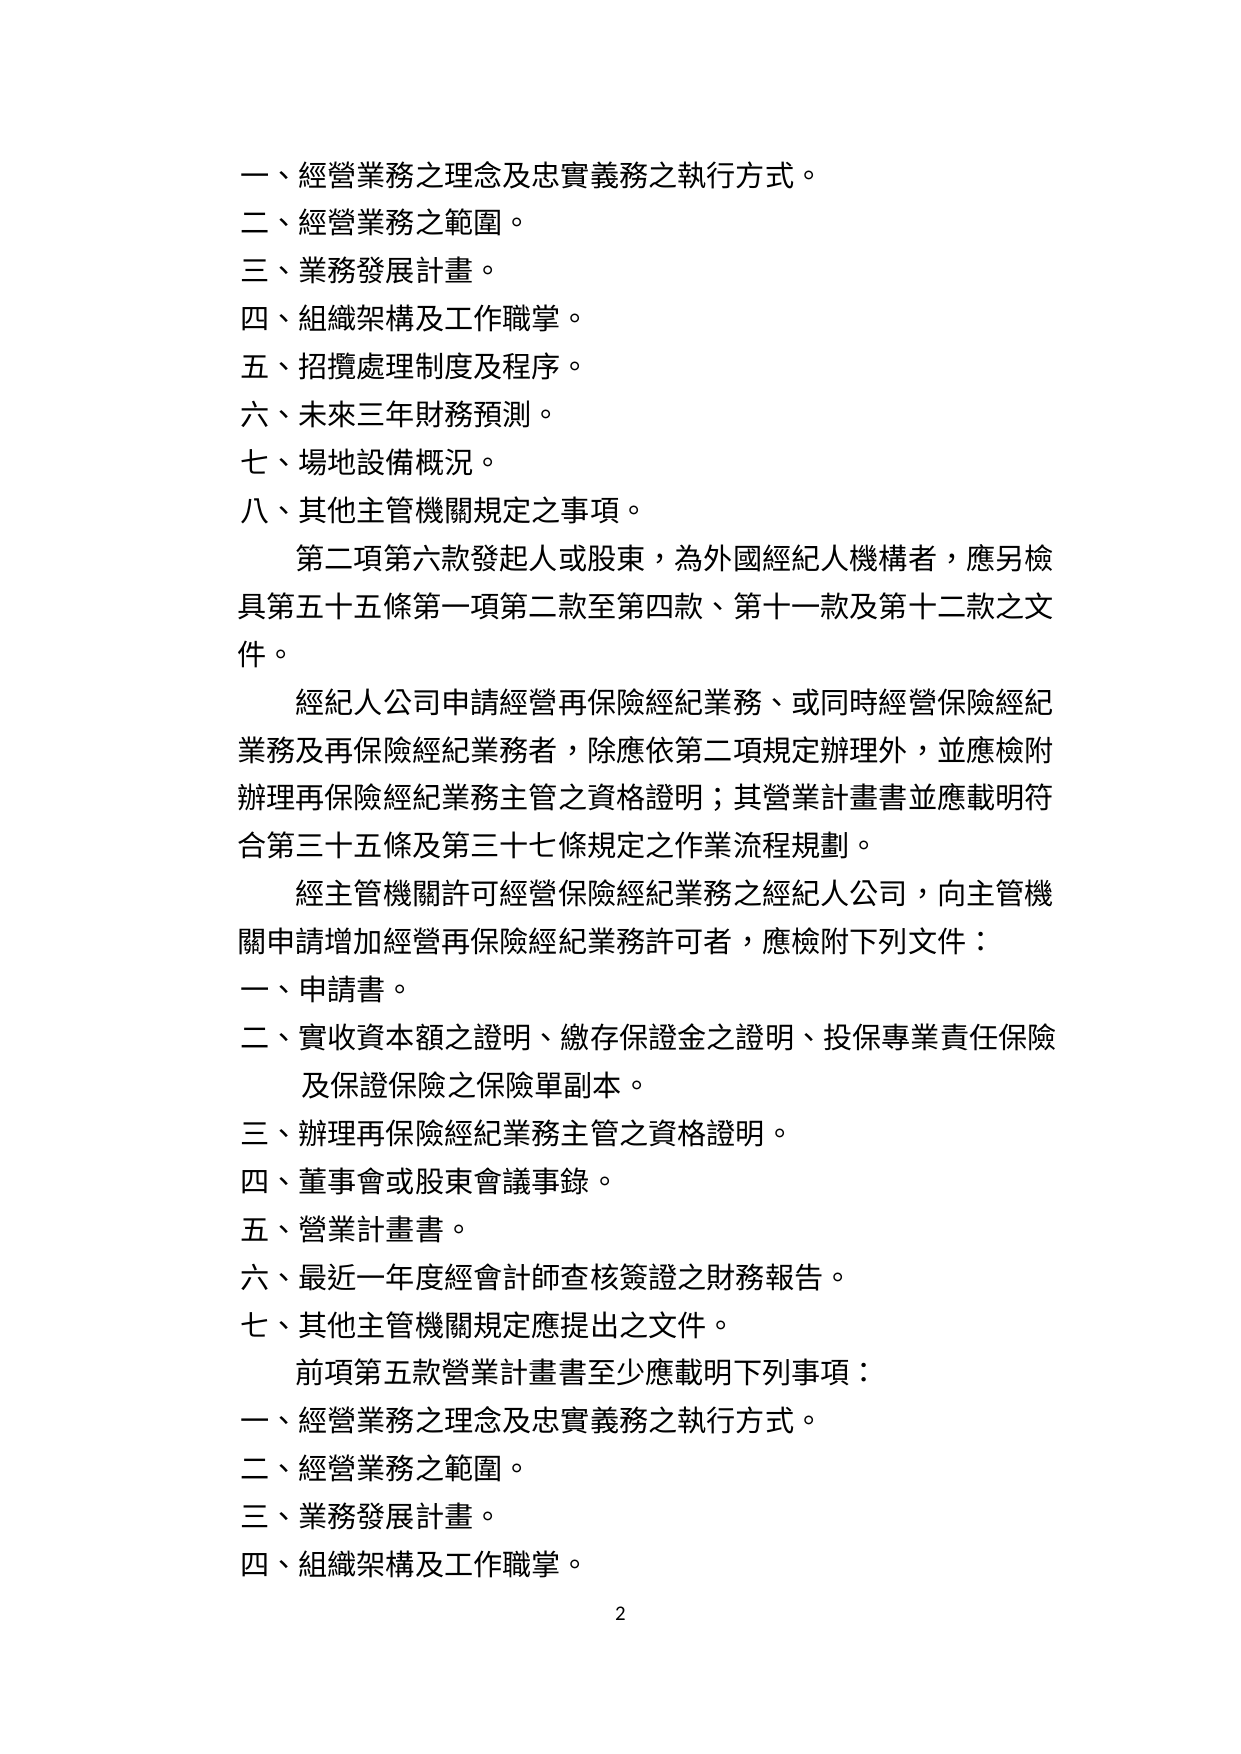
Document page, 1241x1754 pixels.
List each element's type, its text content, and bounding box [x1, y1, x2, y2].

text 七、其他主管機關規定應提出之文件。 [240, 1298, 1063, 1346]
text 一、經營業務之理念及忠實義務之執行方式。 [240, 1393, 1063, 1441]
text 六、未來三年財務預測。 [240, 387, 1063, 435]
text 經主管機關許可經營保險經紀業務之經紀人公司，向主管機關申請增加經營再保險經紀業務許可者，應檢附下列文件： [237, 866, 1062, 962]
text 經紀人公司申請經營再保險經紀業務、或同時經營保險經紀業務及再保險經紀業務者，除應依第二項規定辦理外，並應檢附辦理再保險經紀業務主管之資格證明；其營業計畫書並應載明符合第三十五條及第三十七條規定之作業流程規劃。 [237, 675, 1062, 866]
text 第二項第六款發起人或股東，為外國經紀人機構者，應另檢具第五十五條第一項第二款至第四款、第十一款及第十二款之文件。 [237, 531, 1062, 675]
text 二、經營業務之範圍。 [240, 196, 1063, 243]
text 二、經營業務之範圍。 [240, 1441, 1063, 1489]
text 四、組織架構及工作職掌。 [240, 1537, 1063, 1585]
text 三、業務發展計畫。 [240, 1489, 1063, 1537]
text 五、營業計畫書。 [240, 1202, 1063, 1250]
text 一、經營業務之理念及忠實義務之執行方式。 [240, 148, 1063, 196]
text 六、最近一年度經會計師查核簽證之財務報告。 [240, 1250, 1063, 1298]
text 二、實收資本額之證明、繳存保證金之證明、投保專業責任保險及保證保險之保險單副本。 [240, 1010, 1063, 1106]
text 七、場地設備概況。 [240, 435, 1063, 483]
text 五、招攬處理制度及程序。 [240, 339, 1063, 387]
text 八、其他主管機關規定之事項。 [240, 483, 1063, 531]
text 一、申請書。 [240, 962, 1063, 1010]
text 四、組織架構及工作職掌。 [240, 291, 1063, 339]
text 四、董事會或股東會議事錄。 [240, 1154, 1063, 1202]
text 三、業務發展計畫。 [240, 243, 1063, 291]
text 前項第五款營業計畫書至少應載明下列事項： [237, 1346, 1062, 1393]
text 三、辦理再保險經紀業務主管之資格證明。 [240, 1106, 1063, 1154]
